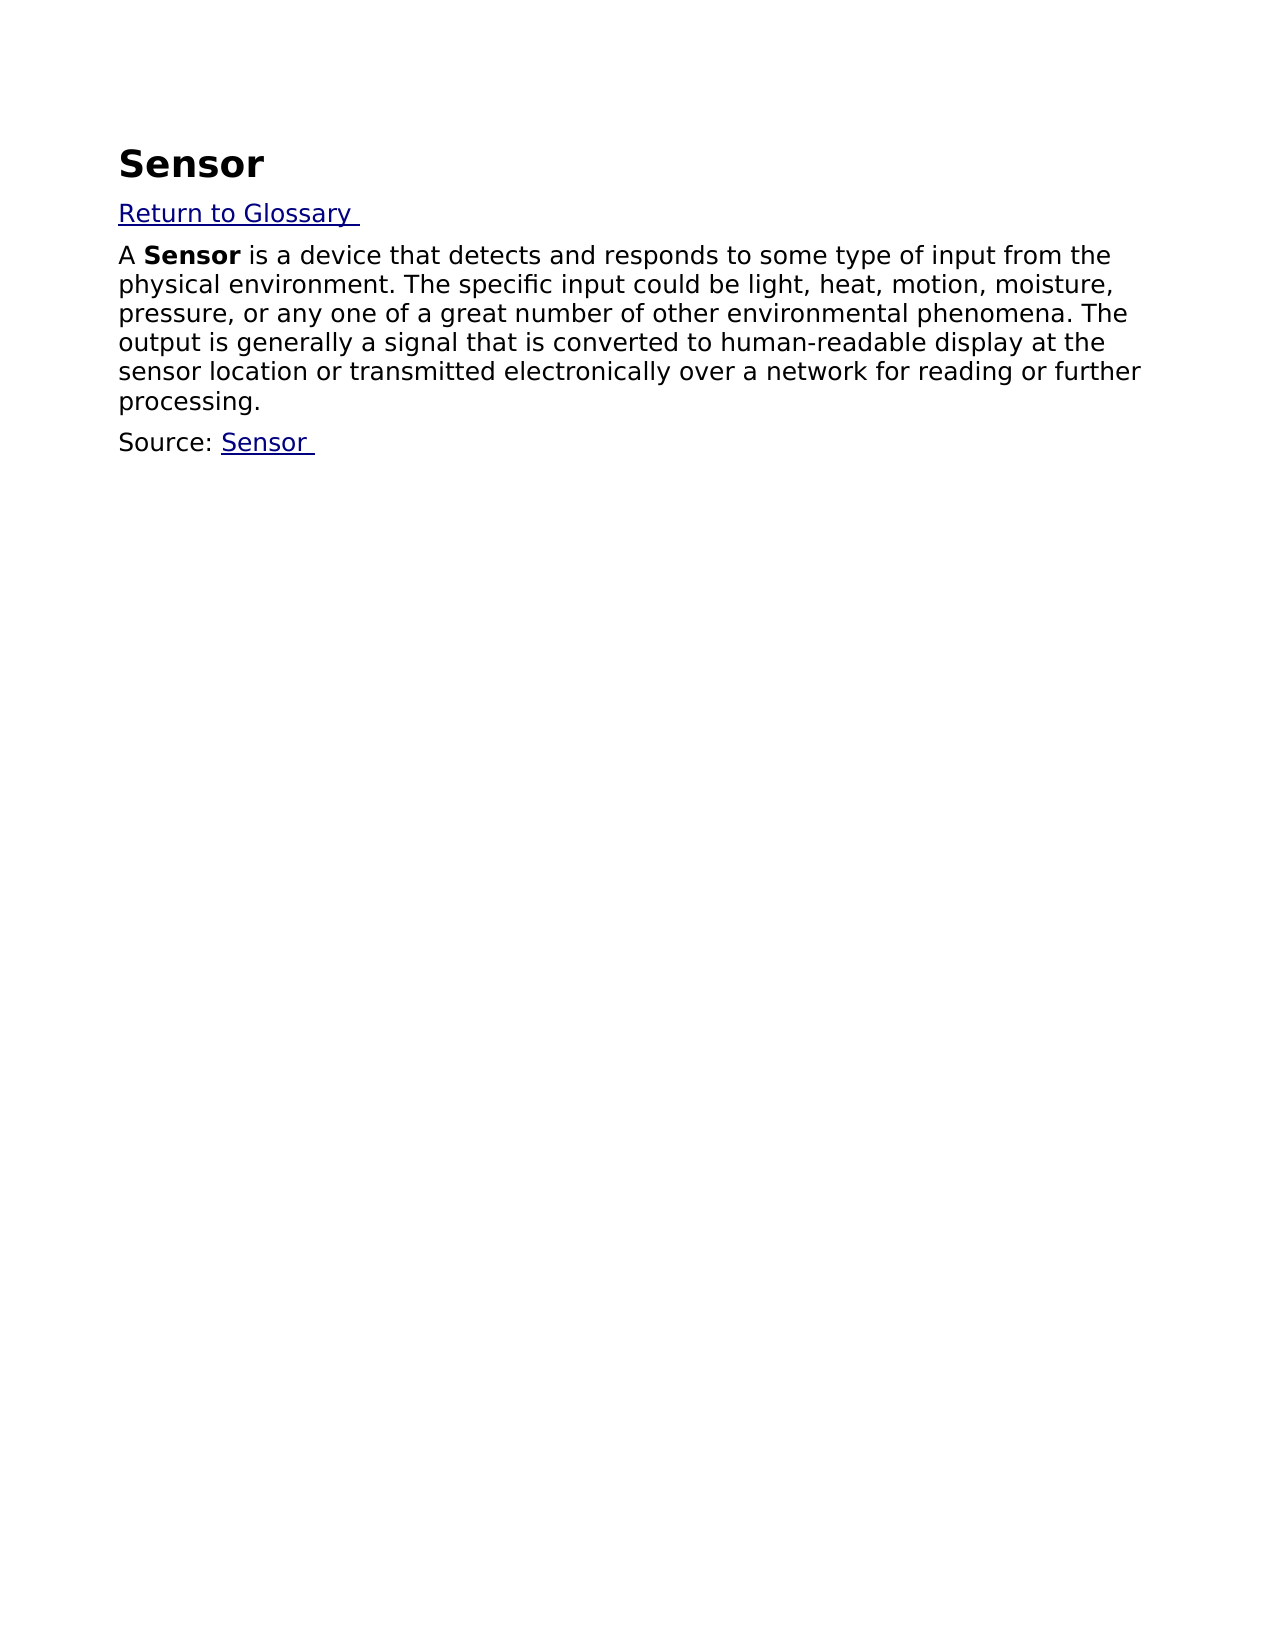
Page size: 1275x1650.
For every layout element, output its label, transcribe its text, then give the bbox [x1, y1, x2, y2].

subtitle Sensor [118, 143, 1157, 187]
text Source: Sensor [118, 428, 1157, 458]
text Return to Glossary [118, 199, 1157, 228]
text A Sensor is a device that detects and responds to some type of input from the physical environment. The specific input could be light, heat, motion, moisture, pressure, or any one of a great number of other environmental phenomena. The output is generally a signal that is converted to human-readable display at the sensor location or transmitted electronically over a network for reading or further processing. [118, 241, 1157, 416]
